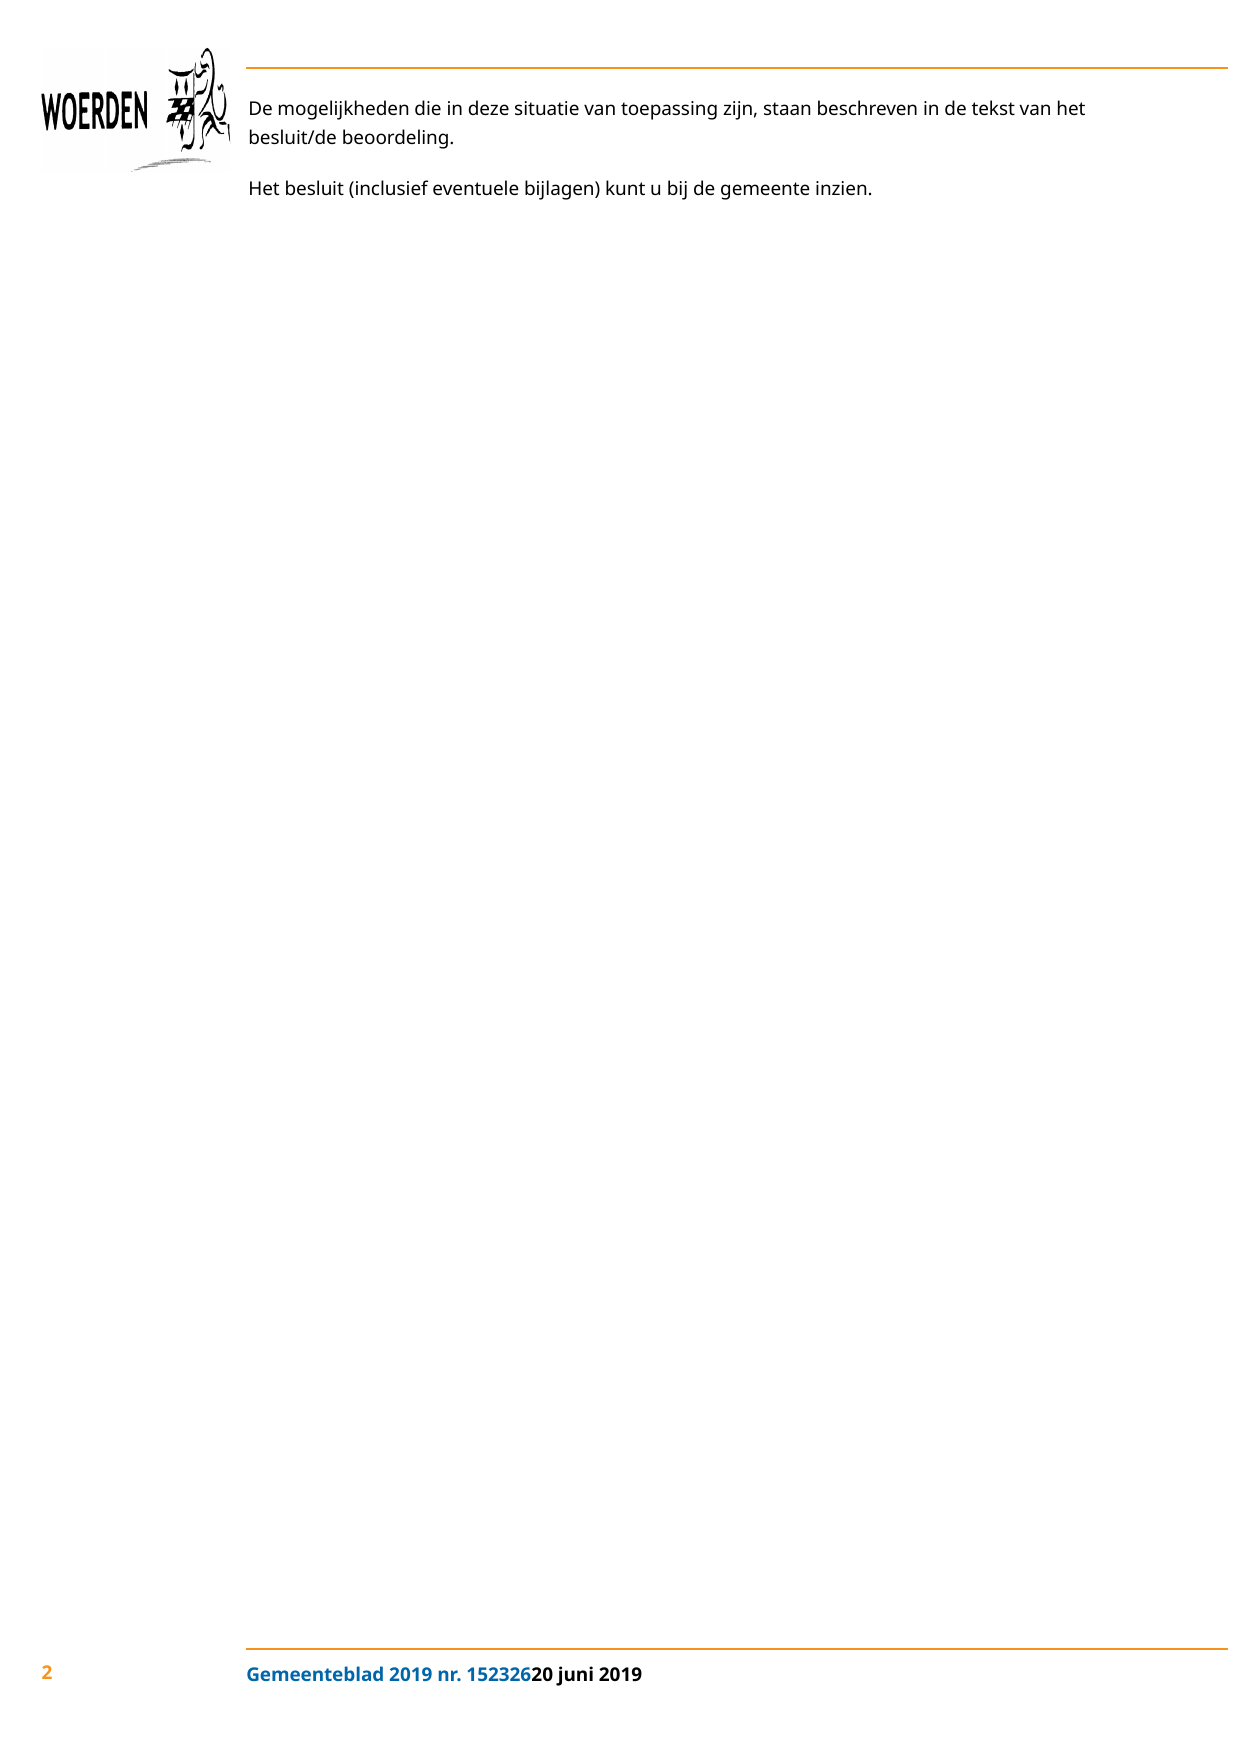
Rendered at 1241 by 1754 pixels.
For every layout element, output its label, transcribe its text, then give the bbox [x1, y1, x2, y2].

text De mogelijkheden die in deze situatie van toepassing zijn, staan beschreven in de tekst van het besluit/de beoordeling. [248, 95, 1152, 150]
text Het besluit (inclusief eventuele bijlagen) kunt u bij de gemeente inzien. [248, 175, 1152, 201]
picture [41, 47, 231, 172]
